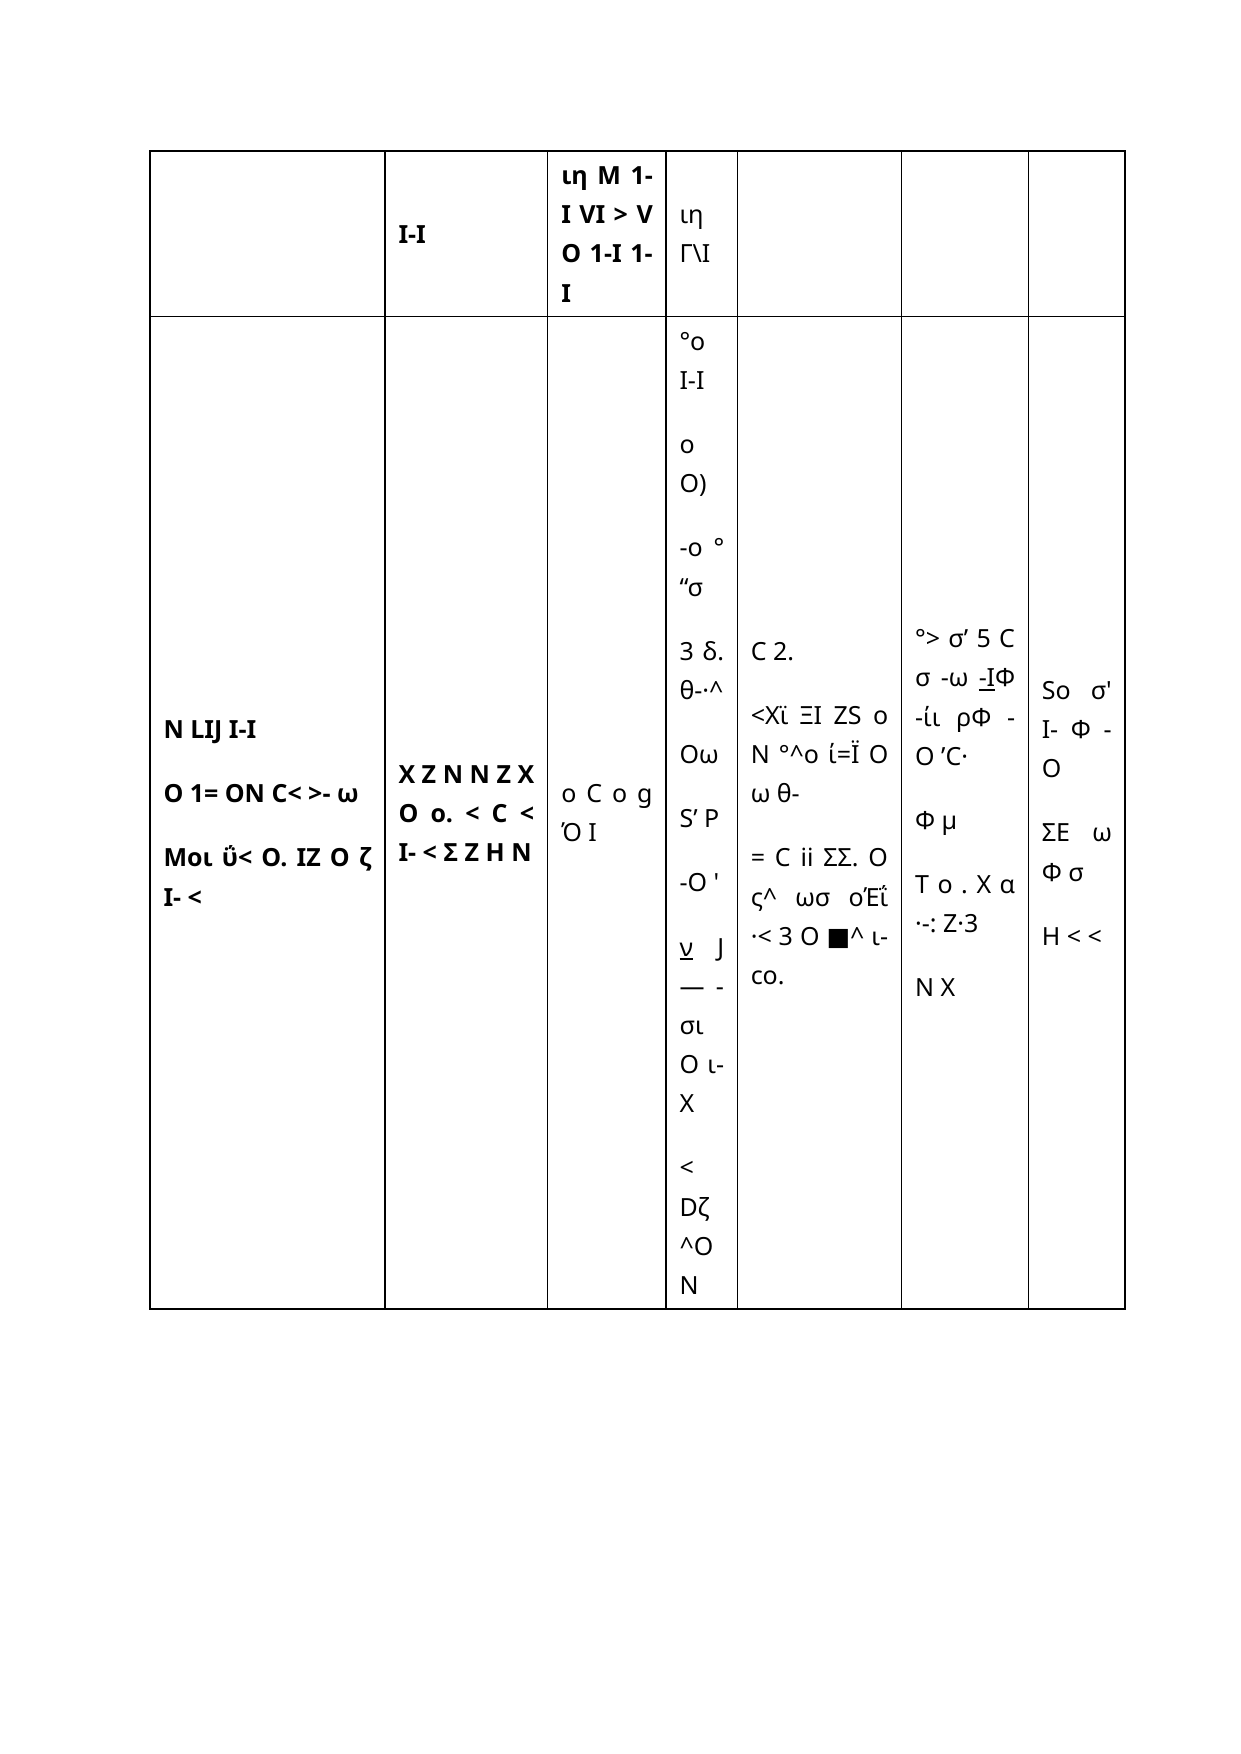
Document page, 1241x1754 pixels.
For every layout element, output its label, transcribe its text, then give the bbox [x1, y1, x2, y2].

table_cell ιη Μ 1-Ι VI > V Ο 1-Ι 1-Ι [548, 152, 665, 316]
table_cell X Ζ Ν Ν Ζ X Ο ο. < C < Ι- < Σ Ζ Η Ν [386, 317, 547, 1308]
table_cell C 2. <Χϊ ΞΙ ΖS ο Ν °^ο ί=Ϊ Ο ω θ- = C ii ΣΣ. Ο ς^ ωσ οΈΐ ·< 3 Ο ■^ ι- co. [738, 317, 901, 1308]
table_cell °ο Ι-Ι ο Ο) -ο ° “σ 3 δ. θ-·^ Οω S’ Ρ -Ο ' ν J— - σι Ο ι-Χ < Dζ ^Ο Ν [667, 317, 737, 1308]
table_cell [151, 152, 384, 316]
table_cell Ι-Ι [386, 152, 547, 316]
table_cell ο C ο g Ό Ι [548, 317, 665, 1308]
table_cell Ν LIJ Ι-Ι Ο 1= ΟΝ C< >- ω Μοι ΰ< Ο. ΙΖ Ο ζ I- < [151, 317, 384, 1308]
table_cell °> σ’ 5 C σ -ω -ΙΦ -ίι ρΦ -Ο ’C· Φ μ Τ ο . Χ α ·-: Ζ·3 Ν X [902, 317, 1028, 1308]
table_cell [1029, 152, 1124, 316]
table_cell ιη Γ\Ι [667, 152, 737, 316]
table_cell [902, 152, 1028, 316]
table_cell So σ' Ι- Φ -Ο ΣΕ ω Φ σ Η < < [1029, 317, 1124, 1308]
table_cell [738, 152, 901, 316]
